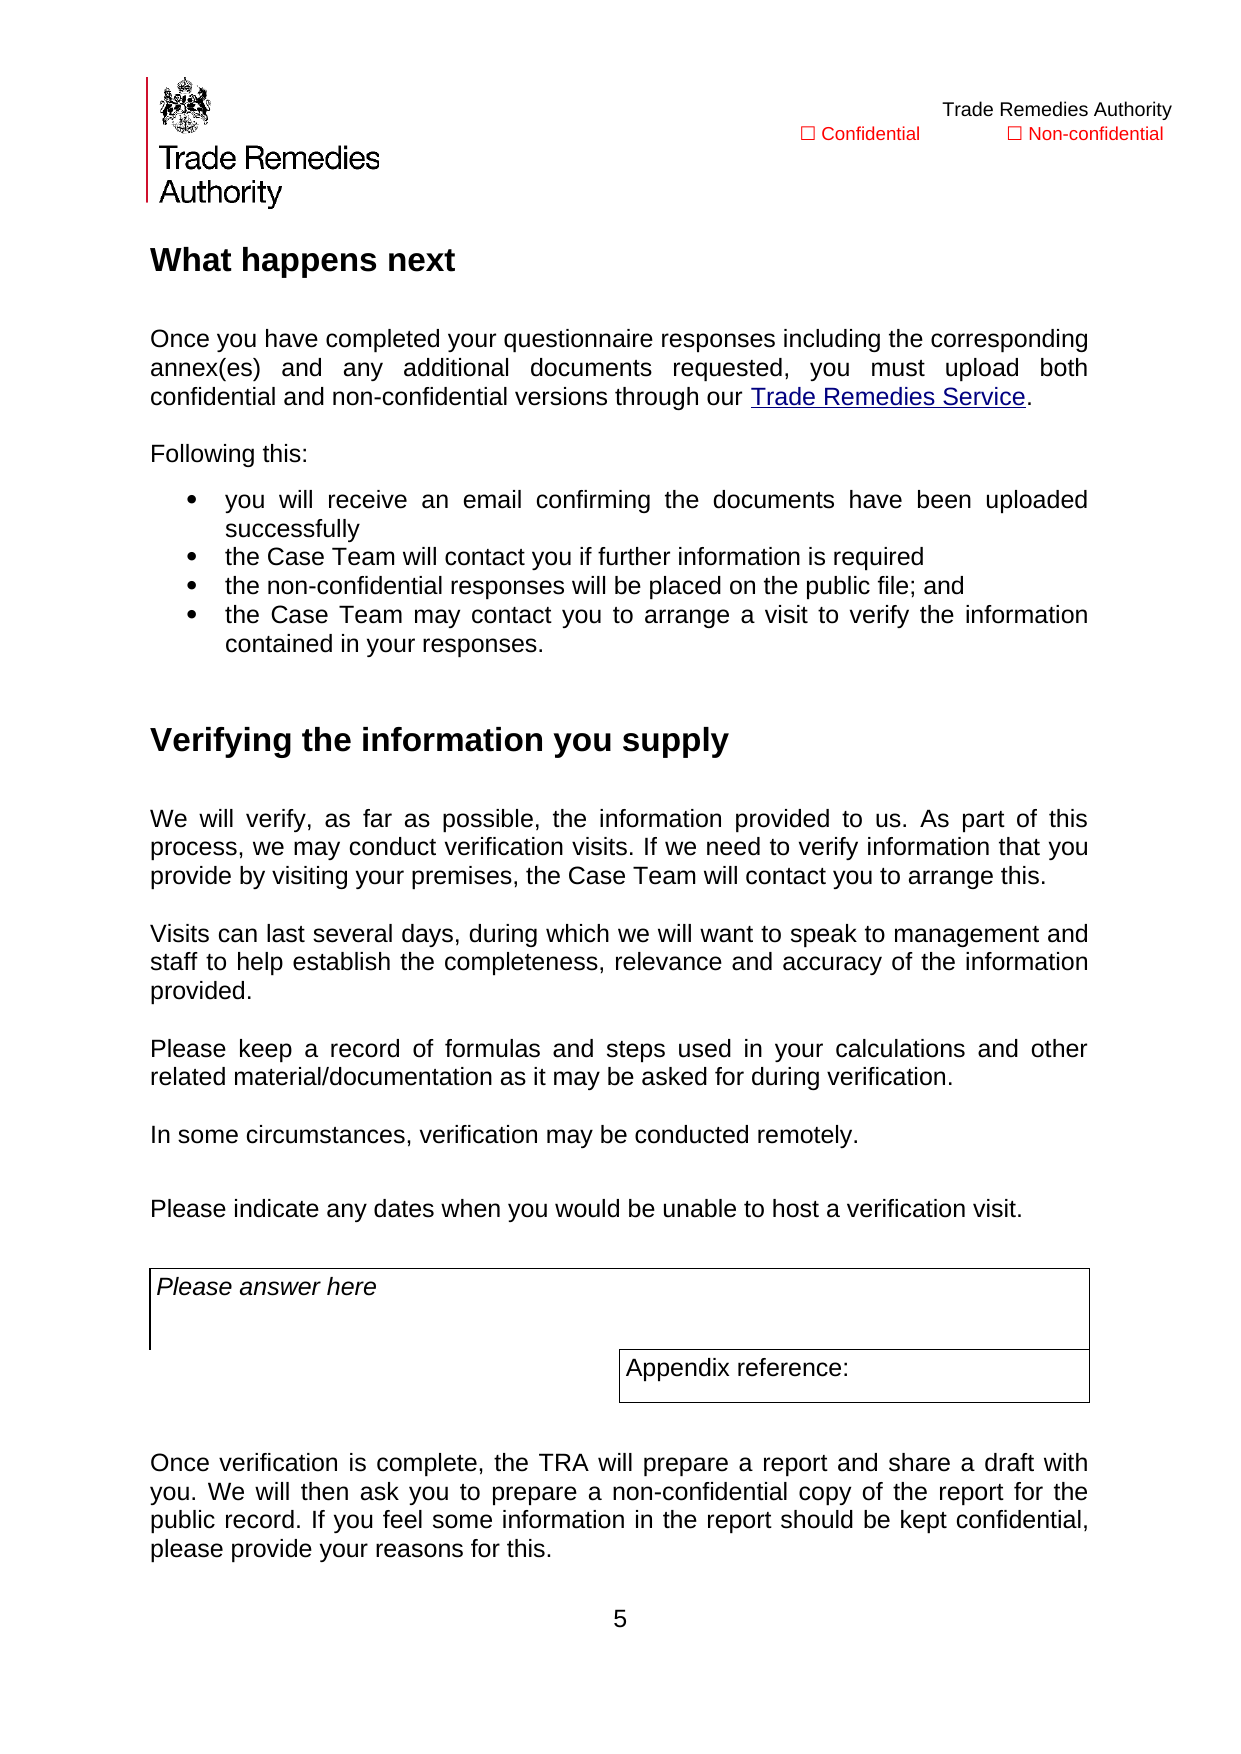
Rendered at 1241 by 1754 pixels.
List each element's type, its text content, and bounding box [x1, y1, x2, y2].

table_cell Appendix reference: [620, 1350, 1089, 1402]
list the Case Team will contact you if further information is required [187, 542, 1090, 571]
text Once you have completed your questionnaire responses including the corresponding annex(es) and any additional documents requested, you must upload both confidential and non-confidential versions through our Trade Remedies Service. [150, 324, 1090, 411]
list the non-confidential responses will be placed on the public file; and [187, 571, 1090, 600]
text Visits can last several days, during which we will want to speak to management and staff to help establish the completeness, relevance and accuracy of the information provided. [150, 919, 1090, 1005]
list the Case Team may contact you to arrange a visit to verify the information contained in your responses. [187, 600, 1090, 658]
subtitle What happens next [150, 241, 1090, 279]
subtitle Verifying the information you supply [150, 720, 1090, 758]
text Please indicate any dates when you would be unable to host a verification visit. [150, 1194, 1090, 1223]
table_cell [150, 1350, 619, 1402]
text Following this: [150, 439, 1090, 468]
table_header Please answer here [151, 1269, 1089, 1349]
text Please keep a record of formulas and steps used in your calculations and other related material/documentation as it may be asked for during verification. [150, 1034, 1090, 1091]
text We will verify, as far as possible, the information provided to us. As part of this process, we may conduct verification visits. If we need to verify information that you provide by visiting your premises, the Case Team will contact you to arrange this. [150, 804, 1090, 890]
text In some circumstances, verification may be conducted remotely. [150, 1120, 1090, 1149]
list you will receive an email confirming the documents have been uploaded successfully [187, 485, 1090, 542]
text Once verification is complete, the TRA will prepare a report and share a draft with you. We will then ask you to prepare a non-confidential copy of the report for the public record. If you feel some information in the report should be kept confidential, please provide your reasons for this. [150, 1448, 1090, 1563]
